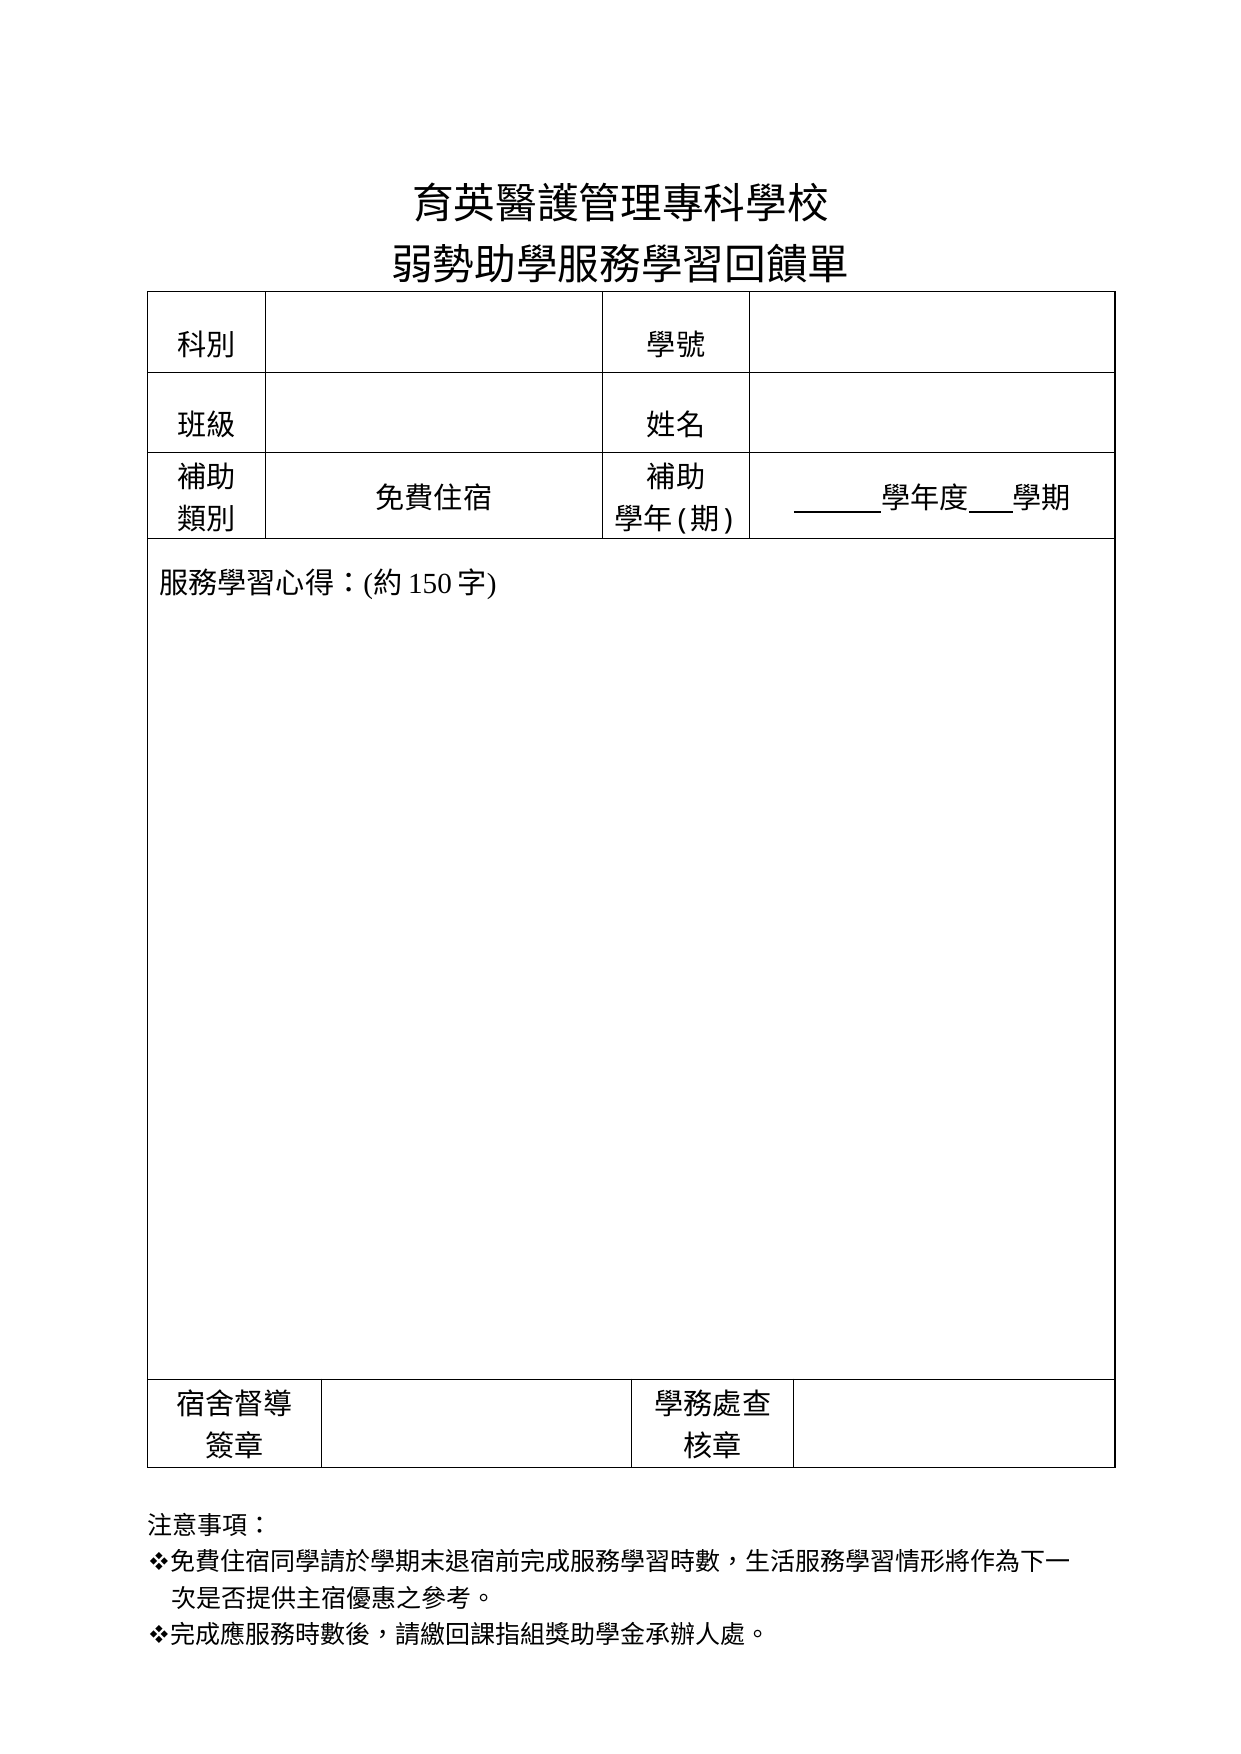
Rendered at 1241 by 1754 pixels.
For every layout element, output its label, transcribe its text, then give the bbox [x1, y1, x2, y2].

table_cell 免費住宿 [266, 453, 602, 538]
text 弱勢助學服務學習回饋單 [148, 231, 1092, 291]
table_cell 班級 [148, 373, 265, 452]
table_cell [266, 373, 602, 452]
table_cell 補助 類別 [148, 453, 265, 538]
table_header 學號 [603, 292, 749, 372]
table_header [750, 292, 1114, 372]
table_cell [750, 373, 1114, 452]
table_header 科別 [148, 292, 265, 372]
table_cell 服務學習心得：(約150字) [148, 539, 1114, 1378]
table_cell [322, 1380, 631, 1467]
table_cell 學年度 學期 [750, 453, 1114, 538]
table_cell [794, 1380, 1114, 1467]
text 育英醫護管理專科學校 [148, 170, 1092, 231]
table_cell 學務處查核章 [632, 1380, 793, 1467]
table_header [266, 292, 602, 372]
table_cell 補助 學年(期) [603, 453, 749, 538]
table_cell 姓名 [603, 373, 749, 452]
table_cell 宿舍督導 簽章 [148, 1380, 321, 1467]
